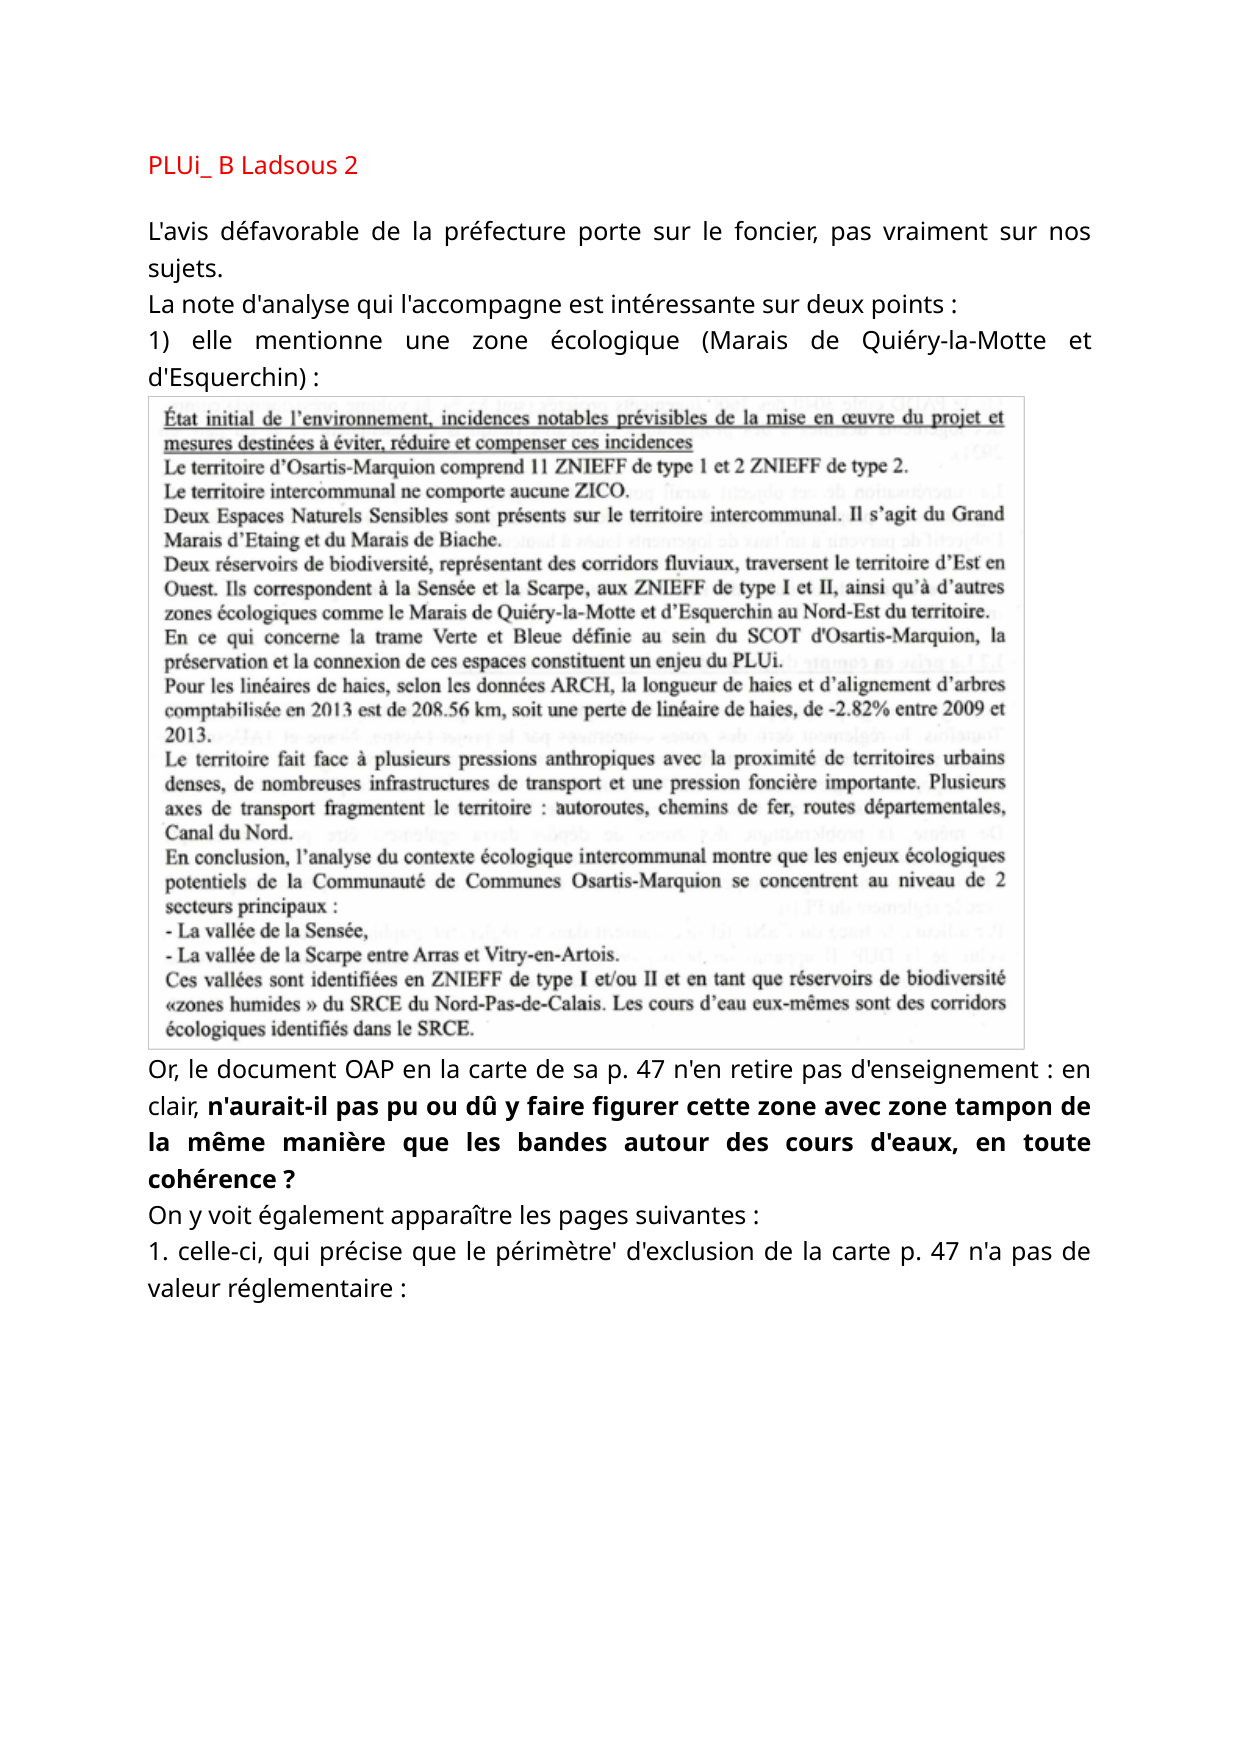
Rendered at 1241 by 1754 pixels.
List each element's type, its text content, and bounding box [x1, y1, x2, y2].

text On y voit également apparaître les pages suivantes : [148, 1198, 1093, 1232]
text 1) elle mentionne une zone écologique (Marais de Quiéry-la-Motte et d'Esquerchin) : [148, 323, 1093, 393]
text 1. celle-ci, qui précise que le périmètre' d'exclusion de la carte p. 47 n'a pas de valeur réglementaire : [148, 1234, 1093, 1304]
text L'avis défavorable de la préfecture porte sur le foncier, pas vraiment sur nos sujets. [148, 214, 1093, 284]
text La note d'analyse qui l'accompagne est intéressante sur deux points : [148, 287, 1093, 321]
text PLUi_ B Ladsous 2 [148, 148, 1093, 182]
picture [147, 395, 1026, 1051]
text Or, le document OAP en la carte de sa p. 47 n'en retire pas d'enseignement : en clair, n'aurait-il pas pu ou dû y faire figurer cette zone avec zone tampon de la même manière que les bandes autour des cours d'eaux, en toute cohérence ? [148, 1052, 1093, 1195]
